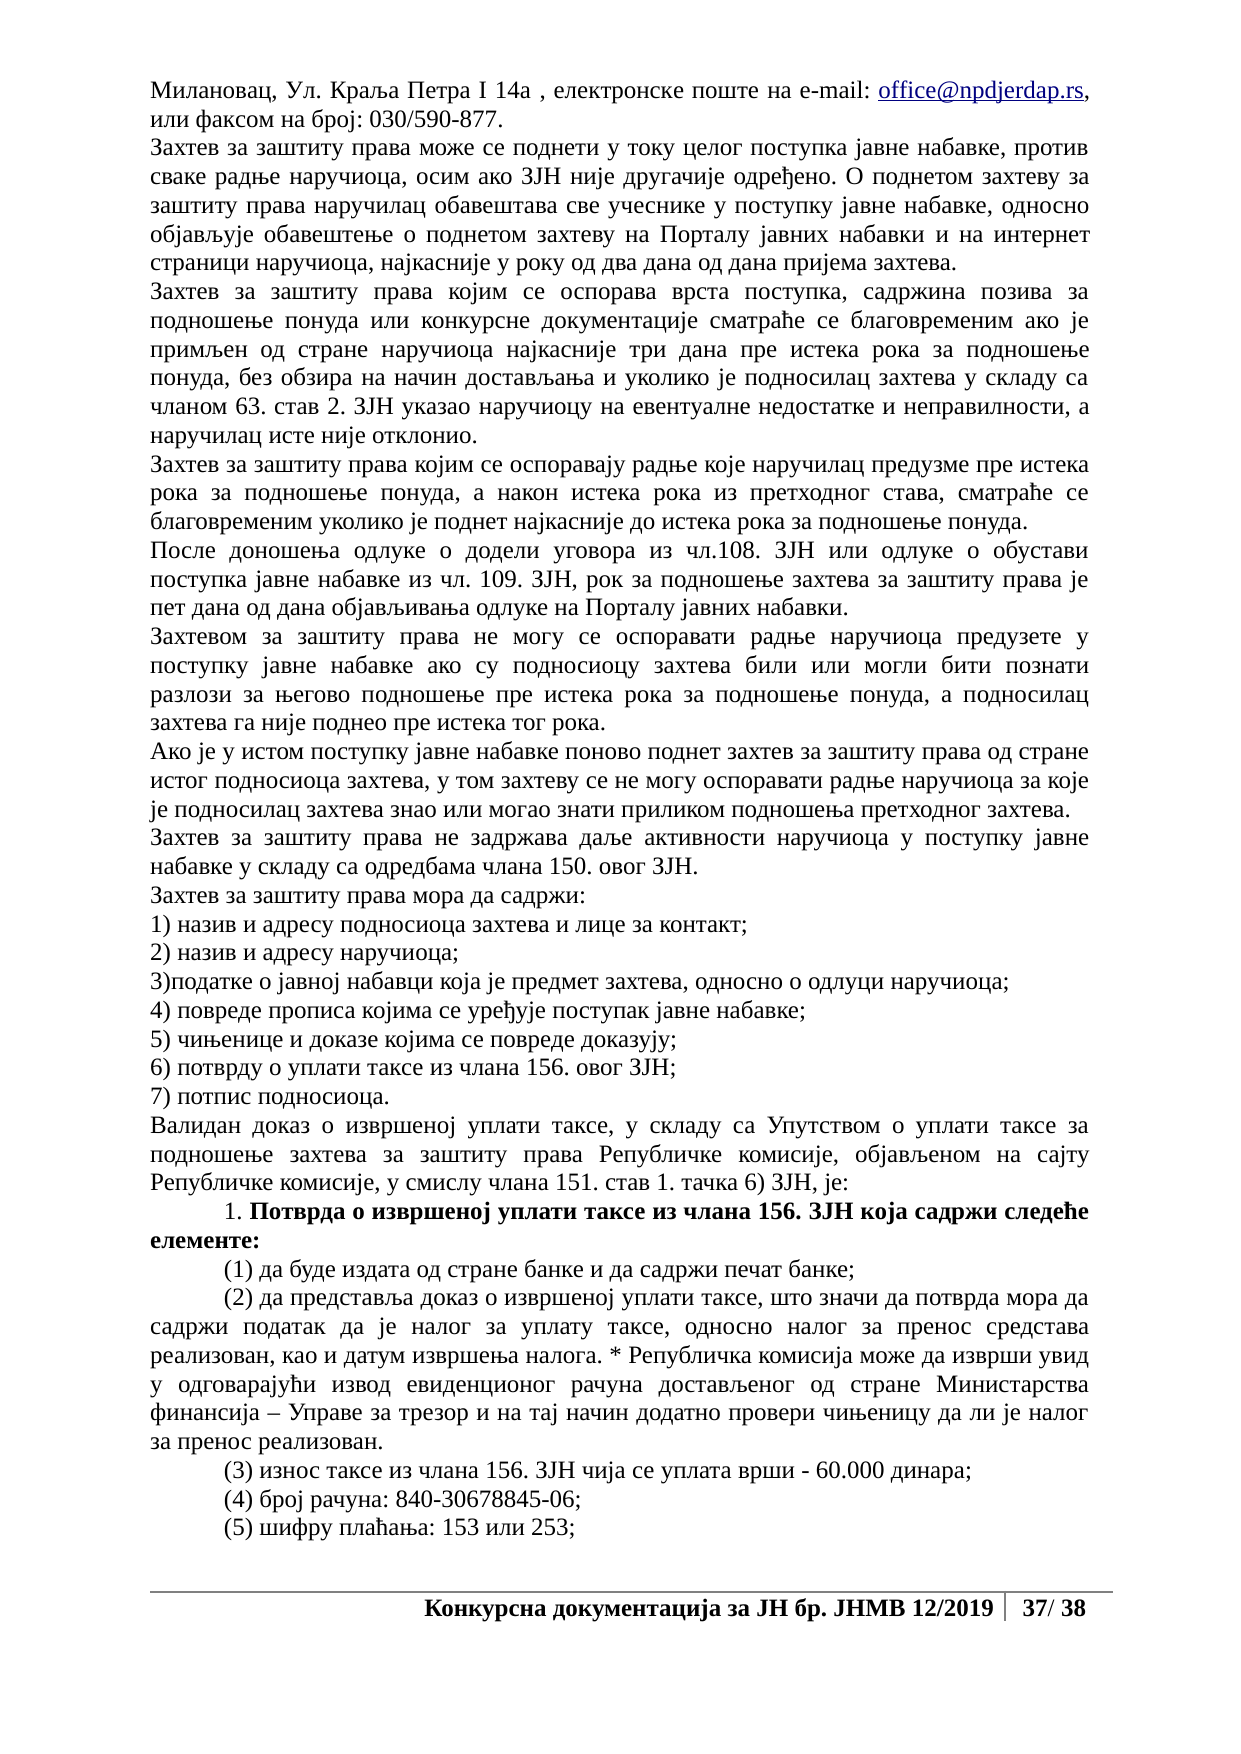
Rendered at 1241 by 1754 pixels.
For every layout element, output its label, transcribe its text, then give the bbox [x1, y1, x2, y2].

text 1) назив и адресу подносиоца захтева и лице за контакт; [150, 909, 1090, 937]
text Захтев за заштиту права којим се оспоравају радње које наручилац предузме пре истека рока за подношење понуда, а након истека рока из претходног става, сматраће се благовременим уколико је поднет најкасније до истека рока за подношење понуда. [150, 449, 1090, 535]
text (5) шифру плаћања: 153 или 253; [150, 1512, 1090, 1541]
text (3) износ таксе из члана 156. ЗЈН чија се уплата врши - 60.000 динара; [150, 1455, 1090, 1484]
text 1. Потврда о извршеној уплати таксе из члана 156. ЗЈН која садржи следеће елементе: [150, 1196, 1090, 1254]
text 6) потврду о уплати таксе из члана 156. овог ЗЈН; [150, 1052, 1090, 1081]
text Ако је у истом поступку јавне набавке поново поднет захтев за заштиту права од стране истог подносиоца захтева, у том захтеву се не могу оспоравати радње наручиоца за које је подносилац захтева знао или могао знати приликом подношења претходног захтева. [150, 736, 1090, 822]
text Захтев за заштиту права којим се оспорава врста поступка, садржина позива за подношење понуда или конкурсне документације сматраће се благовременим ако је примљен од стране наручиоца најкасније три дана пре истека рока за подношење понуда, без обзира на начин достављања и уколико је подносилац захтева у складу са чланом 63. став 2. ЗЈН указао наручиоцу на евентуалне недостатке и неправилности, а наручилац исте није отклонио. [150, 276, 1090, 449]
text Захтевом за заштиту права не могу се оспоравати радње наручиоца предузете у поступку јавне набавке ако су подносиоцу захтева били или могли бити познати разлози за његово подношење пре истека рока за подношење понуда, а подносилац захтева га није поднео пре истека тог рока. [150, 621, 1090, 736]
text 4) повреде прописа којима се уређује поступак јавне набавке; [150, 995, 1090, 1024]
text Валидан доказ о извршеној уплати таксе, у складу са Упутством о уплати таксе за подношење захтева за заштиту права Републичке комисије, објављеном на сајту Републичке комисије, у смислу члана 151. став 1. тачка 6) ЗЈН, је: [150, 1110, 1090, 1196]
text (1) да буде издата од стране банке и да садржи печат банке; [150, 1254, 1090, 1282]
text Захтев за заштиту права не задржава даље активности наручиоца у поступку јавне набавке у складу са одредбама члана 150. овог ЗЈН. [150, 822, 1090, 880]
text 7) потпис подносиоца. [150, 1081, 1090, 1110]
text Захтев за заштиту права може се поднети у току целог поступка јавне набавке, против сваке радње наручиоца, осим ако ЗЈН није другачије одређено. О поднетом захтеву за заштиту права наручилац обавештава све учеснике у поступку јавне набавке, односно објављује обавештење о поднетом захтеву на Порталу јавних набавки и на интернет страници наручиоца, најкасније у року од два дана од дана пријема захтева. [150, 132, 1090, 276]
text После доношења одлуке о додели уговора из чл.108. ЗЈН или одлуке о обустави поступка јавне набавке из чл. 109. ЗЈН, рок за подношење захтева за заштиту права је пет дана од дана објављивања одлуке на Порталу јавних набавки. [150, 535, 1090, 621]
text 2) назив и адресу наручиоца; [150, 937, 1090, 966]
text Захтев за заштиту права мора да садржи: [150, 880, 1090, 909]
text 5) чињенице и доказе којима се повреде доказују; [150, 1024, 1090, 1052]
text (4) број рачуна: 840-30678845-06; [150, 1484, 1090, 1512]
text 3)податке о јавној набавци која је предмет захтева, односно о одлуци наручиоца; [150, 966, 1090, 995]
text Милановац, Ул. Краља Петра I 14а , електронске поште на e-mail: office@npdjerdap.rs, или факсом на број: 030/590-877. [150, 75, 1090, 132]
text (2) да представља доказ о извршеној уплати таксе, што значи да потврда мора да садржи податак да је налог за уплату таксе, односно налог за пренос средстава реализован, као и датум извршења налога. * Републичка комисија може да изврши увид у одговарајући извод евиденционог рачуна достављеног од стране Министарства финансија – Управе за трезор и на тај начин додатно провери чињеницу да ли је налог за пренос реализован. [150, 1282, 1090, 1455]
